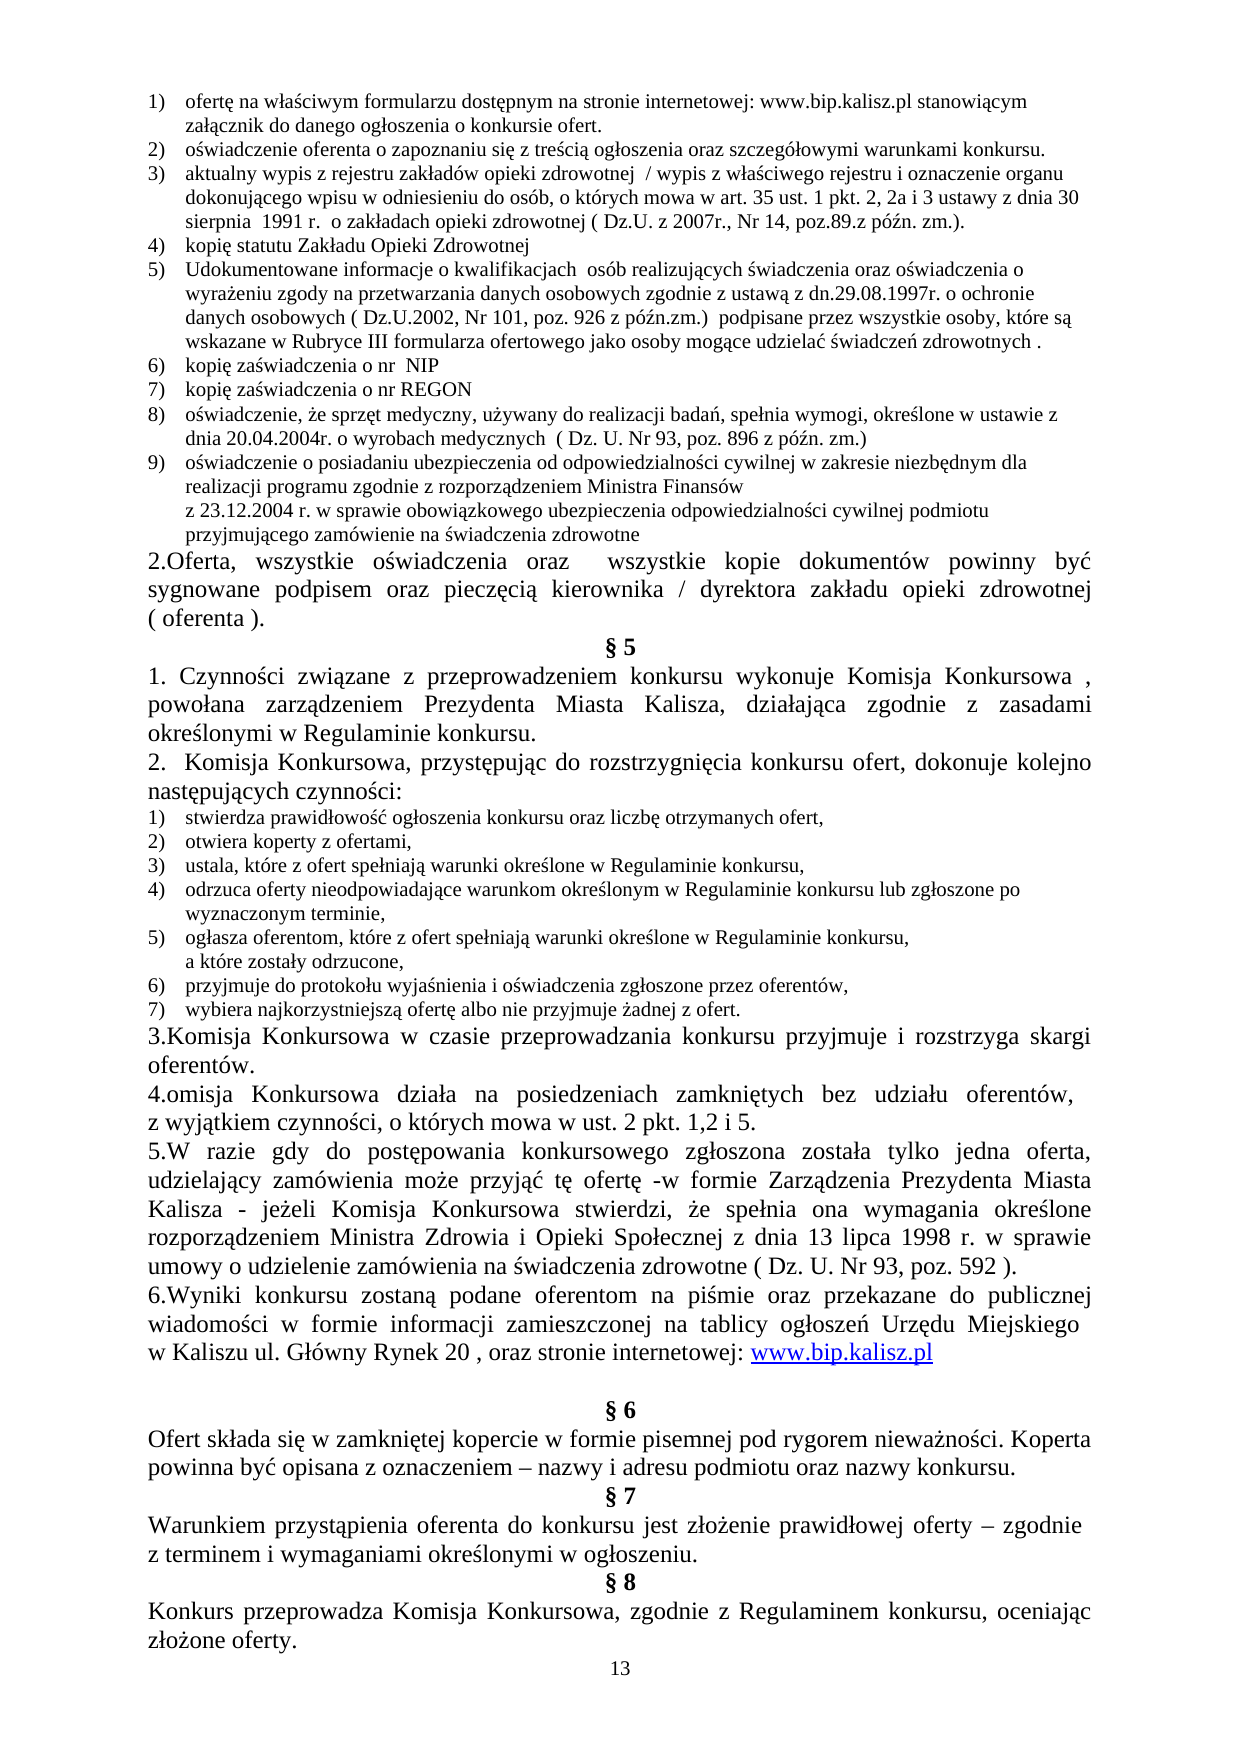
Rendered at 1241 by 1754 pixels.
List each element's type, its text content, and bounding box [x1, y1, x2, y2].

list oświadczenie oferenta o zapoznaniu się z treścią ogłoszenia oraz szczegółowymi warunkami konkursu. [148, 137, 1092, 161]
text 1. Czynności związane z przeprowadzeniem konkursu wykonuje Komisja Konkursowa , powołana zarządzeniem Prezydenta Miasta Kalisza, działająca zgodnie z zasadami określonymi w Regulaminie konkursu. [148, 661, 1092, 747]
text § 7 [148, 1481, 1092, 1510]
list otwiera koperty z ofertami, [148, 829, 1092, 853]
list kopię zaświadczenia o nr REGON [148, 377, 1092, 401]
text 2.Oferta, wszystkie oświadczenia oraz wszystkie kopie dokumentów powinny być sygnowane podpisem oraz pieczęcią kierownika / dyrektora zakładu opieki zdrowotnej ( oferenta ). [148, 546, 1092, 632]
text Ofert składa się w zamkniętej kopercie w formie pisemnej pod rygorem nieważności. Koperta powinna być opisana z oznaczeniem – nazwy i adresu podmiotu oraz nazwy konkursu. [148, 1424, 1092, 1481]
list kopię zaświadczenia o nr NIP [148, 353, 1092, 377]
list przyjmuje do protokołu wyjaśnienia i oświadczenia zgłoszone przez oferentów, [148, 973, 1092, 997]
text § 5 [148, 632, 1092, 661]
list oświadczenie o posiadaniu ubezpieczenia od odpowiedzialności cywilnej w zakresie niezbędnym dla realizacji programu zgodnie z rozporządzeniem Ministra Finansów z 23.12.2004 r. w sprawie obowiązkowego ubezpieczenia odpowiedzialności cywilnej podmiotu przyjmującego zamówienie na świadczenia zdrowotne [148, 449, 1092, 546]
text § 8 [148, 1567, 1092, 1596]
list oświadczenie, że sprzęt medyczny, używany do realizacji badań, spełnia wymogi, określone w ustawie z dnia 20.04.2004r. o wyrobach medycznych ( Dz. U. Nr 93, poz. 896 z późn. zm.) [148, 401, 1092, 449]
text Warunkiem przystąpienia oferenta do konkursu jest złożenie prawidłowej oferty – zgodnie z terminem i wymaganiami określonymi w ogłoszeniu. [148, 1510, 1092, 1567]
list wybiera najkorzystniejszą ofertę albo nie przyjmuje żadnej z ofert. [148, 997, 1092, 1021]
text 6.Wyniki konkursu zostaną podane oferentom na piśmie oraz przekazane do publicznej wiadomości w formie informacji zamieszczonej na tablicy ogłoszeń Urzędu Miejskiego w Kaliszu ul. Główny Rynek 20 , oraz stronie internetowej: www.bip.kalisz.pl [148, 1280, 1092, 1366]
list Udokumentowane informacje o kwalifikacjach osób realizujących świadczenia oraz oświadczenia o wyrażeniu zgody na przetwarzania danych osobowych zgodnie z ustawą z dn.29.08.1997r. o ochronie danych osobowych ( Dz.U.2002, Nr 101, poz. 926 z późn.zm.) podpisane przez wszystkie osoby, które są wskazane w Rubryce III formularza ofertowego jako osoby mogące udzielać świadczeń zdrowotnych . [148, 257, 1092, 353]
text 4.omisja Konkursowa działa na posiedzeniach zamkniętych bez udziału oferentów, z wyjątkiem czynności, o których mowa w ust. 2 pkt. 1,2 i 5. [148, 1079, 1092, 1136]
list ofertę na właściwym formularzu dostępnym na stronie internetowej: www.bip.kalisz.pl stanowiącym załącznik do danego ogłoszenia o konkursie ofert. [148, 89, 1092, 137]
list kopię statutu Zakładu Opieki Zdrowotnej [148, 233, 1092, 257]
text Konkurs przeprowadza Komisja Konkursowa, zgodnie z Regulaminem konkursu, oceniając złożone oferty. [148, 1596, 1092, 1654]
text § 6 [148, 1395, 1092, 1424]
list ogłasza oferentom, które z ofert spełniają warunki określone w Regulaminie konkursu, a które zostały odrzucone, [148, 925, 1092, 973]
list aktualny wypis z rejestru zakładów opieki zdrowotnej / wypis z właściwego rejestru i oznaczenie organu dokonującego wpisu w odniesieniu do osób, o których mowa w art. 35 ust. 1 pkt. 2, 2a i 3 ustawy z dnia 30 sierpnia 1991 r. o zakładach opieki zdrowotnej ( Dz.U. z 2007r., Nr 14, poz.89.z późn. zm.). [148, 161, 1092, 233]
text 5.W razie gdy do postępowania konkursowego zgłoszona została tylko jedna oferta, udzielający zamówienia może przyjąć tę ofertę -w formie Zarządzenia Prezydenta Miasta Kalisza - jeżeli Komisja Konkursowa stwierdzi, że spełnia ona wymagania określone rozporządzeniem Ministra Zdrowia i Opieki Społecznej z dnia 13 lipca 1998 r. w sprawie umowy o udzielenie zamówienia na świadczenia zdrowotne ( Dz. U. Nr 93, poz. 592 ). [148, 1136, 1092, 1280]
text 3.Komisja Konkursowa w czasie przeprowadzania konkursu przyjmuje i rozstrzyga skargi oferentów. [148, 1021, 1092, 1079]
text 2. Komisja Konkursowa, przystępując do rozstrzygnięcia konkursu ofert, dokonuje kolejno następujących czynności: [148, 747, 1092, 804]
list stwierdza prawidłowość ogłoszenia konkursu oraz liczbę otrzymanych ofert, [148, 804, 1092, 829]
list ustala, które z ofert spełniają warunki określone w Regulaminie konkursu, [148, 853, 1092, 877]
list odrzuca oferty nieodpowiadające warunkom określonym w Regulaminie konkursu lub zgłoszone po wyznaczonym terminie, [148, 877, 1092, 925]
